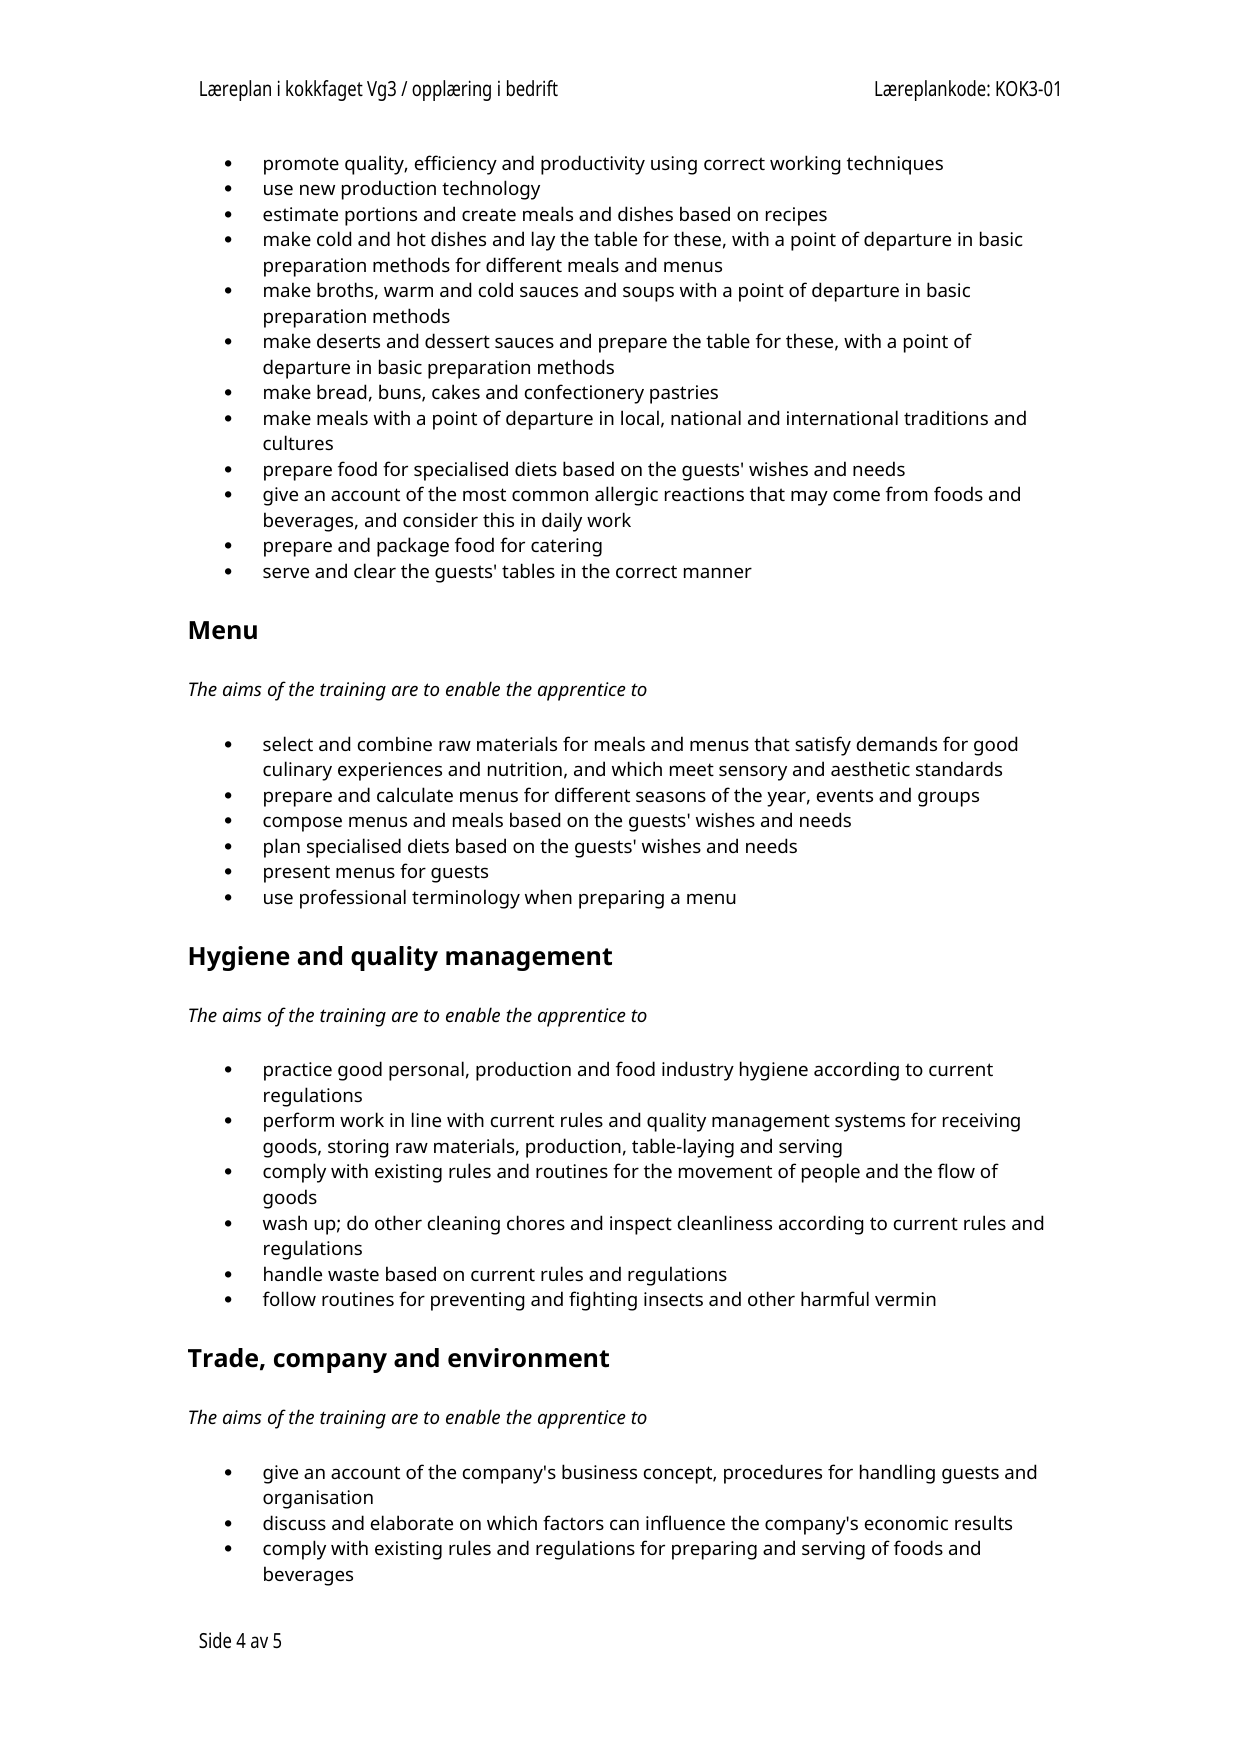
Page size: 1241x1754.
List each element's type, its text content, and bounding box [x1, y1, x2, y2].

list wash up; do other cleaning chores and inspect cleanliness according to current rules and regulations [363, 1210, 1053, 1261]
list estimate portions and create meals and dishes based on recipes [833, 201, 1053, 227]
list promote quality, efficiency and productivity using correct working techniques [944, 150, 1053, 176]
list prepare and package food for catering [603, 533, 1053, 558]
text The aims of the training are to enable the apprentice to [655, 1404, 1053, 1430]
list practice good personal, production and food industry hygiene according to current regulations [225, 1057, 263, 1108]
list present menus for guests [225, 858, 1053, 884]
list give an account of the most common allergic reactions that may come from foods and beverages, and consider this in daily work [631, 482, 1053, 533]
text The aims of the training are to enable the apprentice to [655, 1002, 1053, 1027]
list prepare and package food for catering [225, 533, 263, 558]
list compose menus and meals based on the guests' wishes and needs [225, 807, 1053, 833]
list comply with existing rules and routines for the movement of people and the flow of goods [225, 1159, 263, 1210]
subtitle Menu [259, 613, 1053, 647]
list comply with existing rules and routines for the movement of people and the flow of goods [317, 1159, 1053, 1210]
list serve and clear the guests' tables in the correct manner [752, 558, 1053, 584]
list make deserts and dessert sauces and prepare the table for these, with a point of departure in basic preparation methods [620, 329, 1053, 380]
list plan specialised diets based on the guests' wishes and needs [798, 833, 1053, 858]
subtitle Hygiene and quality management [613, 939, 1053, 973]
list prepare and calculate menus for different seasons of the year, events and groups [985, 782, 1053, 807]
list make broths, warm and cold sauces and soups with a point of departure in basic preparation methods [450, 278, 1053, 329]
list comply with existing rules and regulations for preparing and serving of foods and beverages [225, 1536, 263, 1587]
list handle waste based on current rules and regulations [727, 1261, 1053, 1286]
list comply with existing rules and regulations for preparing and serving of foods and beverages [354, 1536, 1053, 1587]
list make cold and hot dishes and lay the table for these, with a point of departure in basic preparation methods for different meals and menus [728, 227, 1053, 278]
list make meals with a point of departure in local, national and international traditions and cultures [333, 405, 1053, 456]
list use new production technology [225, 176, 263, 201]
subtitle Trade, company and environment [610, 1341, 1053, 1375]
list use professional terminology when preparing a menu [737, 884, 1053, 909]
list make bread, buns, cakes and confectionery pastries [724, 380, 1053, 405]
list give an account of the company's business concept, procedures for handling guests and organisation [225, 1459, 1053, 1510]
list perform work in line with current rules and quality management systems for receiving goods, storing raw materials, production, table-laying and serving [843, 1108, 1053, 1159]
list use new production technology [545, 176, 1053, 201]
text The aims of the training are to enable the apprentice to [655, 676, 1053, 702]
list prepare food for specialised diets based on the guests' wishes and needs [911, 456, 1053, 482]
list practice good personal, production and food industry hygiene according to current regulations [363, 1057, 1053, 1108]
list follow routines for preventing and fighting insects and other harmful vermin [937, 1286, 1053, 1312]
